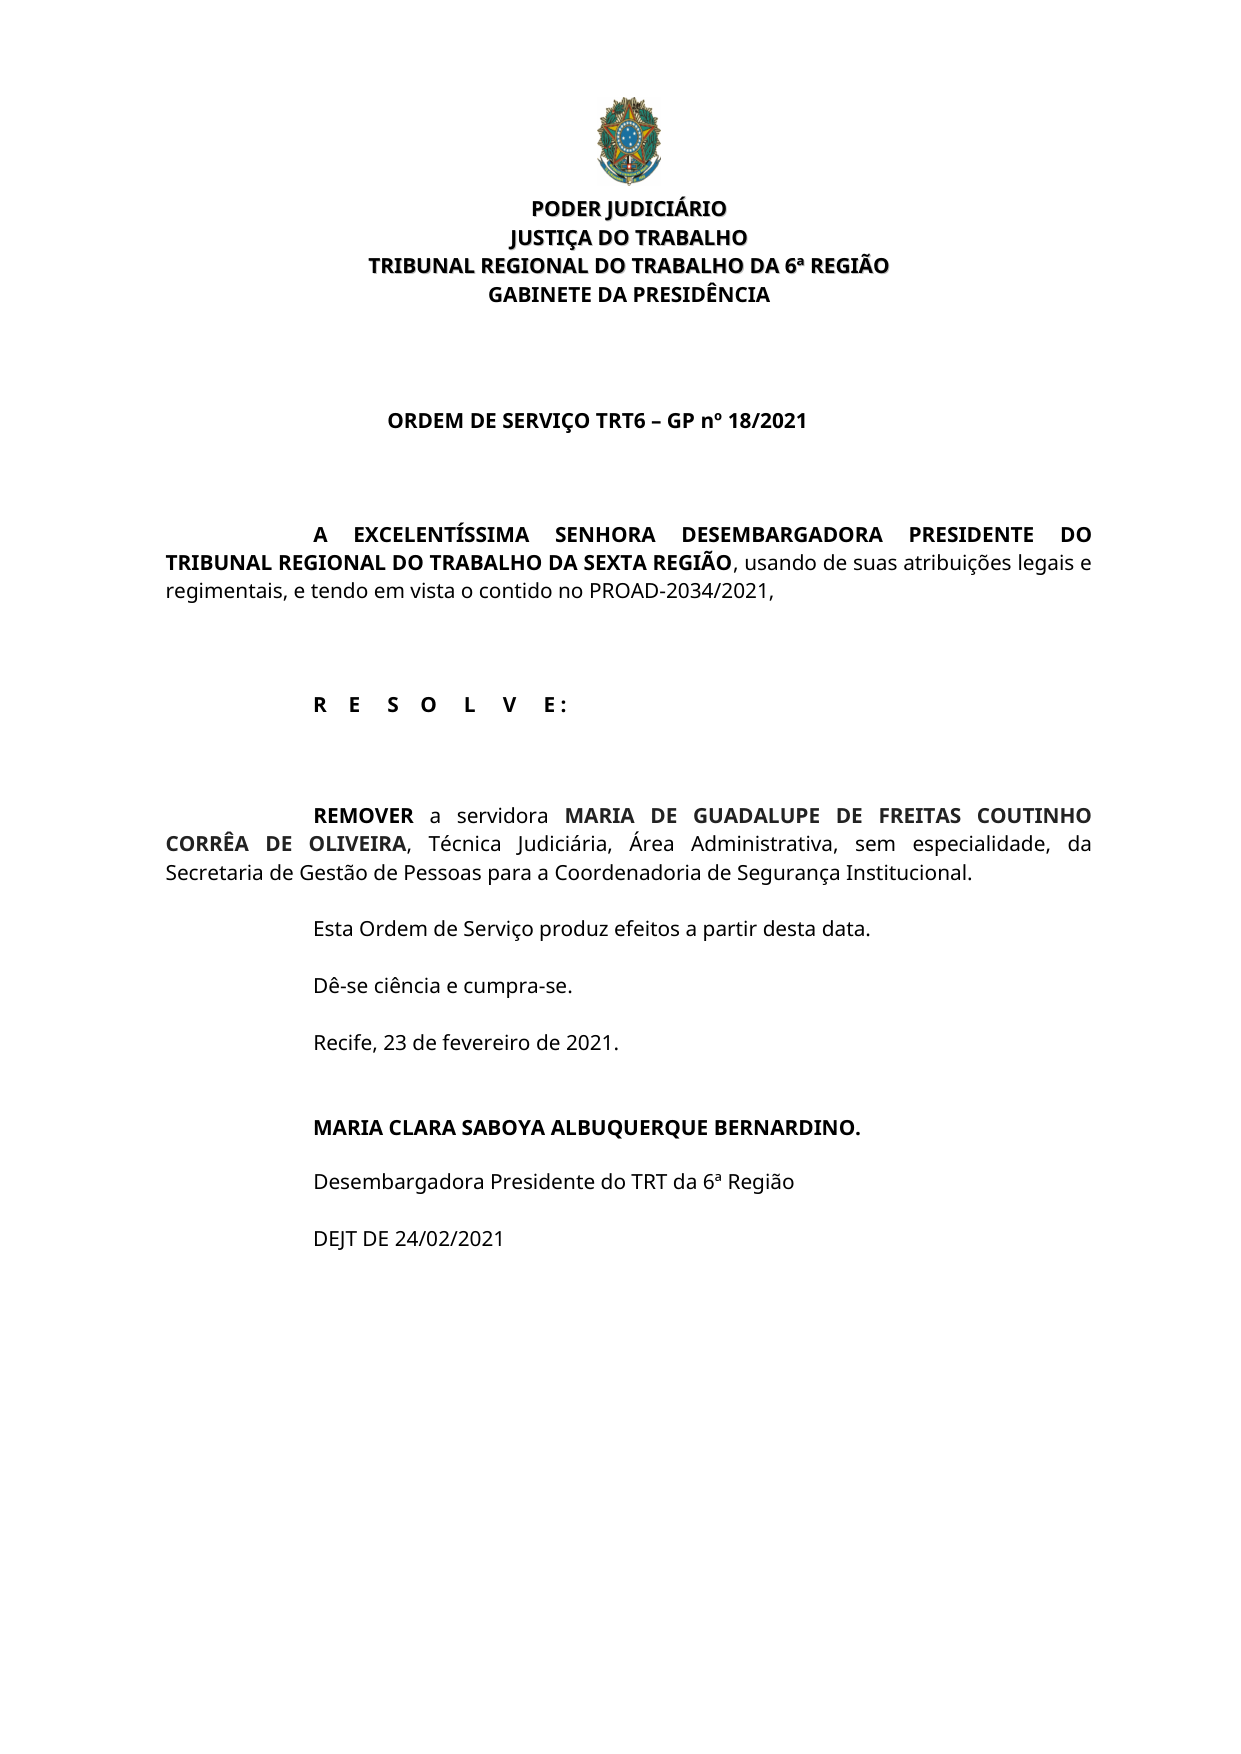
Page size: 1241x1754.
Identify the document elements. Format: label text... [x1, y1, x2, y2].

text PODER JUDICIÁRIO [165, 194, 1092, 223]
text Recife, 23 de fevereiro de 2021. [165, 1028, 1090, 1057]
text Esta Ordem de Serviço produz efeitos a partir desta data. [165, 914, 1090, 943]
text DEJT DE 24/02/2021 [239, 1224, 1093, 1252]
text GABINETE DA PRESIDÊNCIA [165, 280, 1092, 308]
text Desembargadora Presidente do TRT da 6ª Região [165, 1167, 1092, 1195]
text REMOVER a servidora MARIA DE GUADALUPE DE FREITAS COUTINHO CORRÊA DE OLIVEIRA, Técnica Judiciária, Área Administrativa, sem especialidade, da Secretaria de Gestão de Pessoas para a Coordenadoria de Segurança Institucional. [165, 801, 1092, 886]
text JUSTIÇA DO TRABALHO [165, 223, 1092, 251]
text Dê-se ciência e cumpra-se. [239, 971, 1090, 1000]
subtitle ORDEM DE SERVIÇO TRT6 – GP nº 18/2021 [165, 406, 1092, 434]
text A EXCELENTÍSSIMA SENHORA DESEMBARGADORA PRESIDENTE DO TRIBUNAL REGIONAL DO TRABALHO DA SEXTA REGIÃO, usando de suas atribuições legais e regimentais, e tendo em vista o contido no PROAD-2034/2021, [165, 520, 1092, 605]
text R E S O L V E : [165, 690, 1092, 719]
text MARIA CLARA SABOYA ALBUQUERQUE BERNARDINO. [165, 1113, 1093, 1142]
picture [597, 97, 661, 186]
text TRIBUNAL REGIONAL DO TRABALHO DA 6ª REGIÃO [165, 251, 1092, 280]
